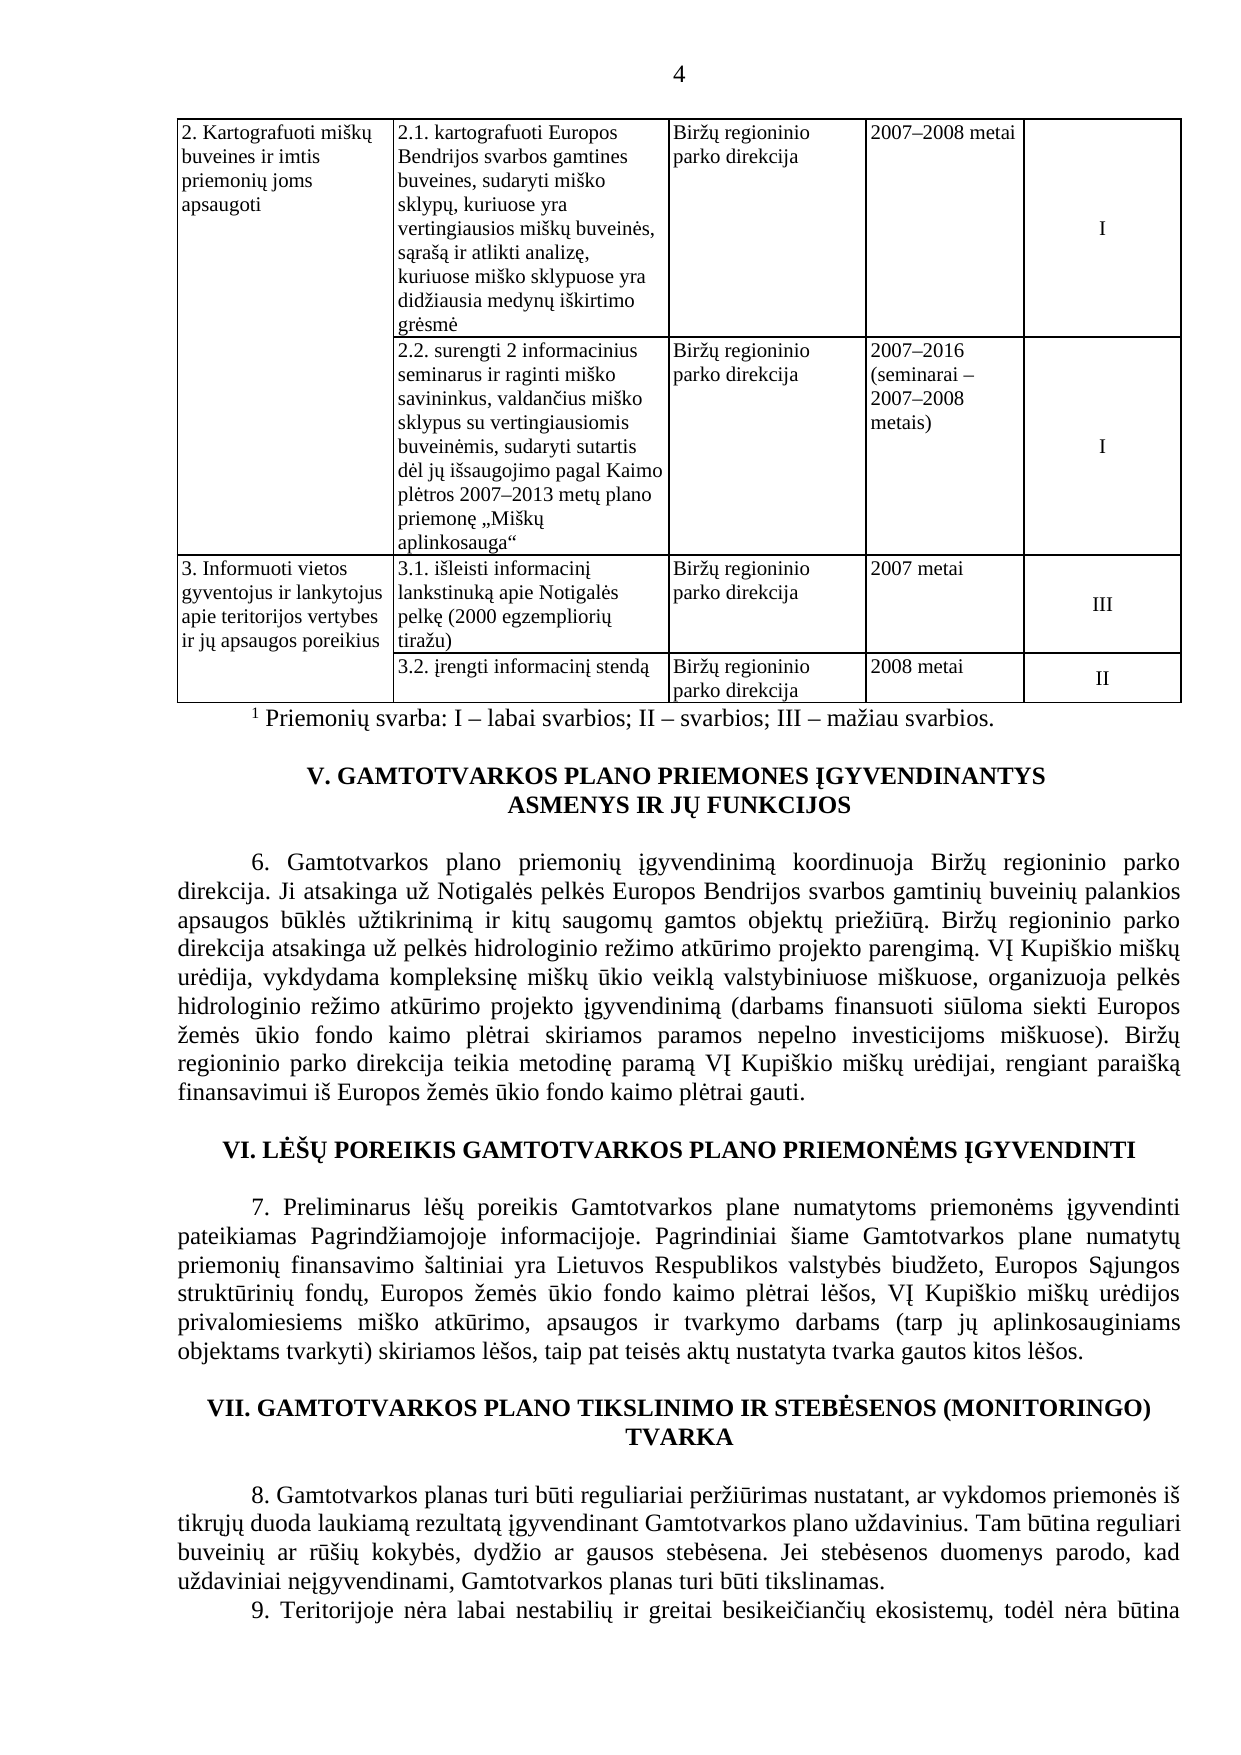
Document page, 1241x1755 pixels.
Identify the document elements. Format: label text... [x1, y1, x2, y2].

table_cell III [1025, 556, 1180, 652]
table_cell II [1025, 654, 1180, 702]
text 7. Preliminarus lėšų poreikis Gamtotvarkos plane numatytoms priemonėms įgyvendinti pateikiamas Pagrindžiamojoje informacijoje. Pagrindiniai šiame Gamtotvarkos plane numatytų priemonių finansavimo šaltiniai yra Lietuvos Respublikos valstybės biudžeto, Europos Sąjungos struktūrinių fondų, Europos žemės ūkio fondo kaimo plėtrai lėšos, VĮ Kupiškio miškų urėdijos privalomiesiems miško atkūrimo, apsaugos ir tvarkymo darbams (tarp jų aplinkosauginiams objektams tvarkyti) skiriamos lėšos, taip pat teisės aktų nustatyta tvarka gautos kitos lėšos. [177, 1192, 1181, 1365]
text 9. Teritorijoje nėra labai nestabilių ir greitai besikeičiančių ekosistemų, todėl nėra būtina [177, 1595, 1181, 1623]
text 6. Gamtotvarkos plano priemonių įgyvendinimą koordinuoja Biržų regioninio parko direkcija. Ji atsakinga už Notigalės pelkės Europos Bendrijos svarbos gamtinių buveinių palankios apsaugos būklės užtikrinimą ir kitų saugomų gamtos objektų priežiūrą. Biržų regioninio parko direkcija atsakinga už pelkės hidrologinio režimo atkūrimo projekto parengimą. VĮ Kupiškio miškų urėdija, vykdydama kompleksinę miškų ūkio veiklą valstybiniuose miškuose, organizuoja pelkės hidrologinio režimo atkūrimo projekto įgyvendinimą (darbams finansuoti siūloma siekti Europos žemės ūkio fondo kaimo plėtrai skiriamos paramos nepelno investicijoms miškuose). Biržų regioninio parko direkcija teikia metodinę paramą VĮ Kupiškio miškų urėdijai, rengiant paraišką finansavimui iš Europos žemės ūkio fondo kaimo plėtrai gauti. [177, 847, 1181, 1106]
table_cell 3.2. įrengti informacinį stendą [394, 654, 668, 702]
text V. GAMTOTVARKOS PLANO PRIEMONES ĮGYVENDINANTYS ASMENYS IR JŲ FUNKCIJOS [177, 761, 1181, 818]
table_cell I [1025, 120, 1180, 336]
table_cell 2007–2016 (seminarai – 2007–2008 metais) [867, 338, 1023, 554]
table_cell 2008 metai [867, 654, 1023, 702]
table_cell 2007–2008 metai [867, 120, 1023, 336]
table_cell I [1025, 338, 1180, 554]
text 8. Gamtotvarkos planas turi būti reguliariai peržiūrimas nustatant, ar vykdomos priemonės iš tikrųjų duoda laukiamą rezultatą įgyvendinant Gamtotvarkos plano uždavinius. Tam būtina reguliari buveinių ar rūšių kokybės, dydžio ar gausos stebėsena. Jei stebėsenos duomenys parodo, kad uždaviniai neįgyvendinami, Gamtotvarkos planas turi būti tikslinamas. [177, 1480, 1181, 1595]
table_cell Biržų regioninio parko direkcija [670, 338, 865, 554]
table_cell 3. Informuoti vietos gyventojus ir lankytojus apie teritorijos vertybes ir jų apsaugos poreikius [178, 556, 393, 702]
table_cell 2007 metai [867, 556, 1023, 652]
table_cell Biržų regioninio parko direkcija [670, 556, 865, 652]
table_cell 2. Kartografuoti miškų buveines ir imtis priemonių joms apsaugoti [178, 120, 393, 554]
text 1 Priemonių svarba: I – labai svarbios; II – svarbios; III – mažiau svarbios. [177, 703, 1181, 732]
table_cell Biržų regioninio parko direkcija [670, 120, 865, 336]
text VII. GAMTOTVARKOS PLANO TIKSLINIMO IR STEBĖSENOS (MONITORINGO) TVARKA [177, 1393, 1181, 1451]
text VI. LĖŠŲ POREIKIS GAMTOTVARKOS PLANO PRIEMONĖMS ĮGYVENDINTI [177, 1135, 1181, 1163]
